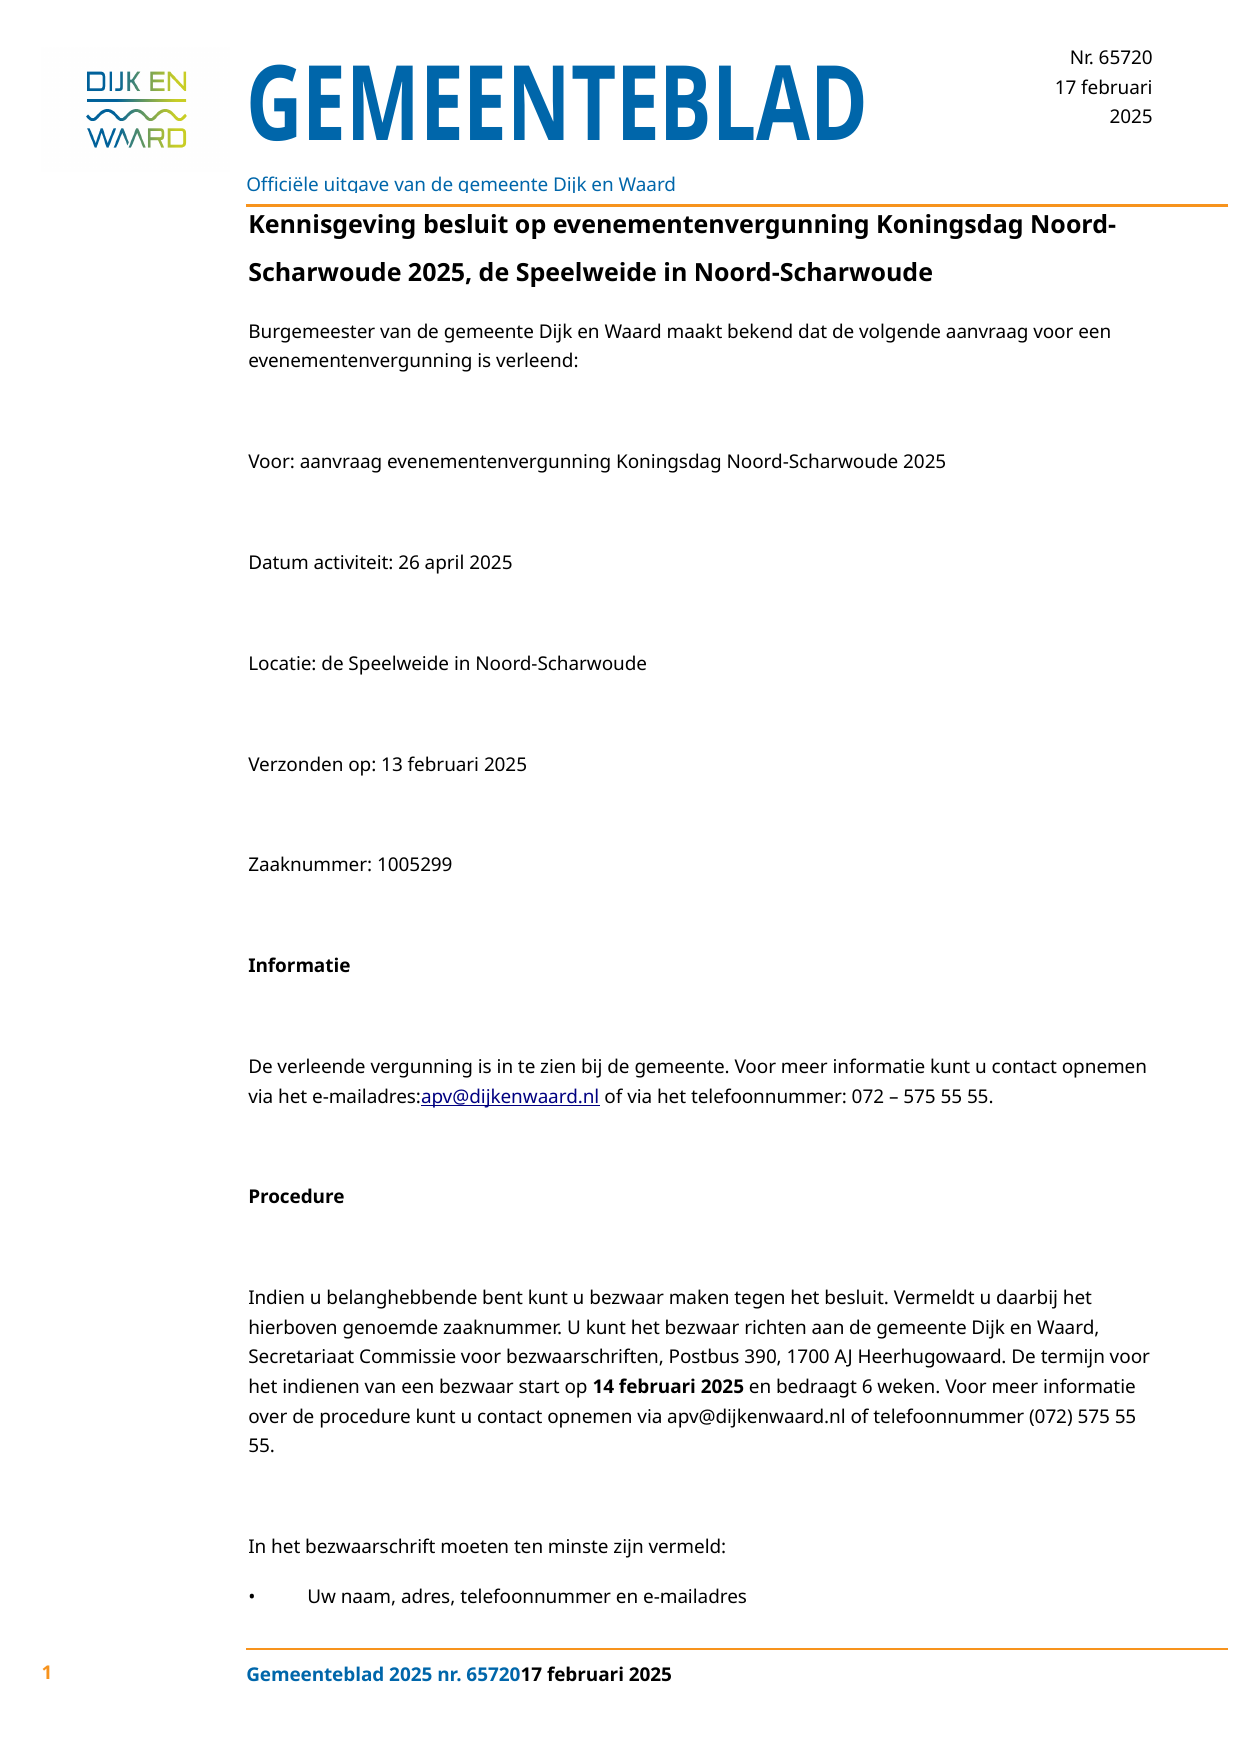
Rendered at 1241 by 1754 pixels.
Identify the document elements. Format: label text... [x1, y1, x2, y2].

picture [41, 47, 231, 172]
text De verleende vergunning is in te zien bij de gemeente. Voor meer informatie kunt u contact opnemen via het e-mailadres:apv@dijkenwaard.nl of via het telefoonnummer: 072 – 575 55 55. [248, 1053, 1152, 1109]
text Procedure [248, 1184, 1152, 1209]
list Uw naam, adres, telefoonnummer en e-mailadres [248, 1584, 1152, 1609]
text Informatie [248, 952, 1152, 978]
text Voor: aanvraag evenementenvergunning Koningsdag Noord-Scharwoude 2025 [248, 448, 1152, 474]
text In het bezwaarschrift moeten ten minste zijn vermeld: [248, 1533, 1152, 1559]
text Zaaknummer: 1005299 [248, 852, 1152, 877]
text Kennisgeving besluit op evenementenvergunning Koningsdag Noord-Scharwoude 2025, de Speelweide in Noord-Scharwoude [248, 207, 1152, 288]
text Burgemeester van de gemeente Dijk en Waard maakt bekend dat de volgende aanvraag voor een evenementenvergunning is verleend: [248, 318, 1152, 373]
text Datum activiteit: 26 april 2025 [248, 549, 1152, 575]
text Indien u belanghebbende bent kunt u bezwaar maken tegen het besluit. Vermeldt u daarbij het hierboven genoemde zaaknummer. U kunt het bezwaar richten aan de gemeente Dijk en Waard, Secretariaat Commissie voor bezwaarschriften, Postbus 390, 1700 AJ Heerhugowaard. De termijn voor het indienen van een bezwaar start op 14 februari 2025 en bedraagt 6 weken. Voor meer informatie over de procedure kunt u contact opnemen via apv@dijkenwaard.nl of telefoonnummer (072) 575 55 55. [248, 1284, 1152, 1458]
text Locatie: de Speelweide in Noord-Scharwoude [248, 650, 1152, 676]
text Verzonden op: 13 februari 2025 [248, 751, 1152, 777]
